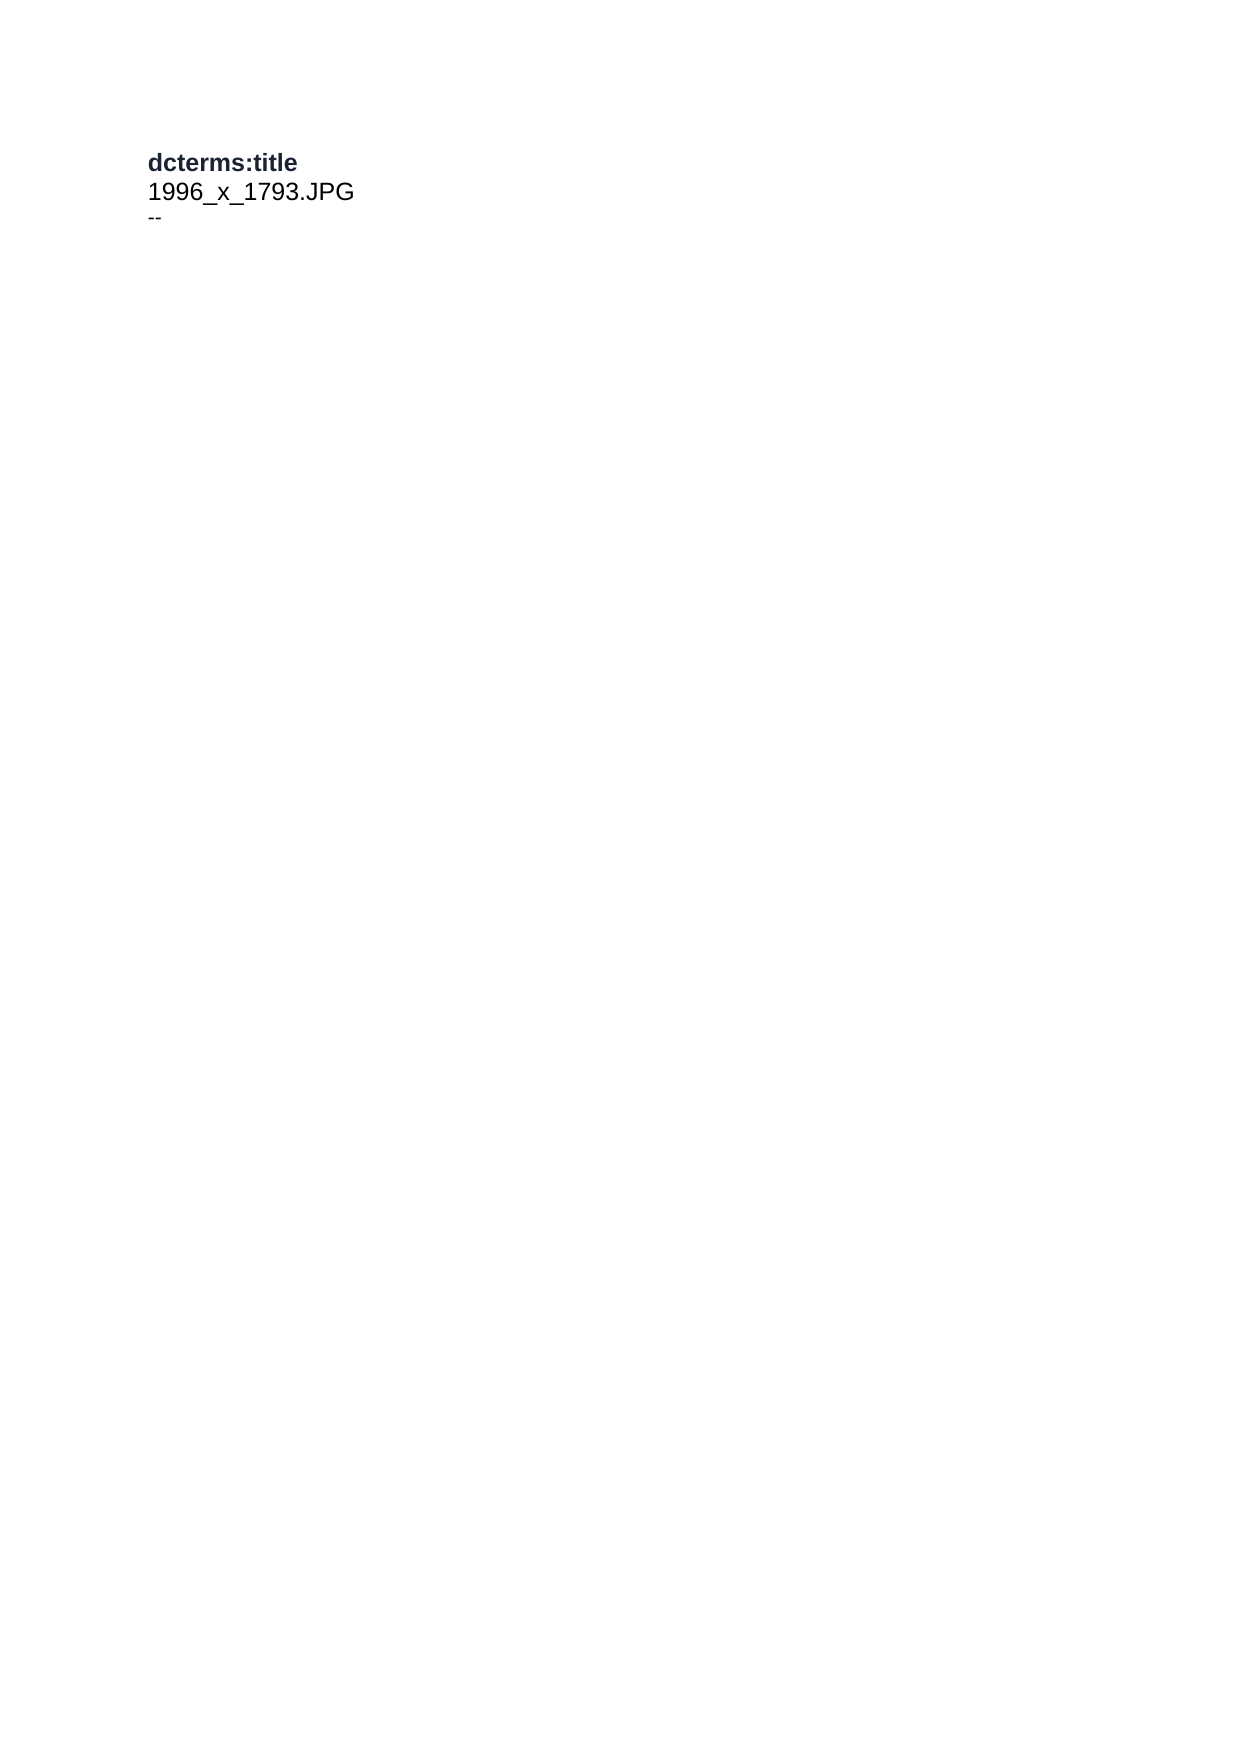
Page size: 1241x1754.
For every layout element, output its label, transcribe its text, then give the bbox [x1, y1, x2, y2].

text -- [148, 205, 1092, 229]
text 1996_x_1793.JPG [148, 176, 1092, 205]
text dcterms:title [148, 148, 1092, 176]
